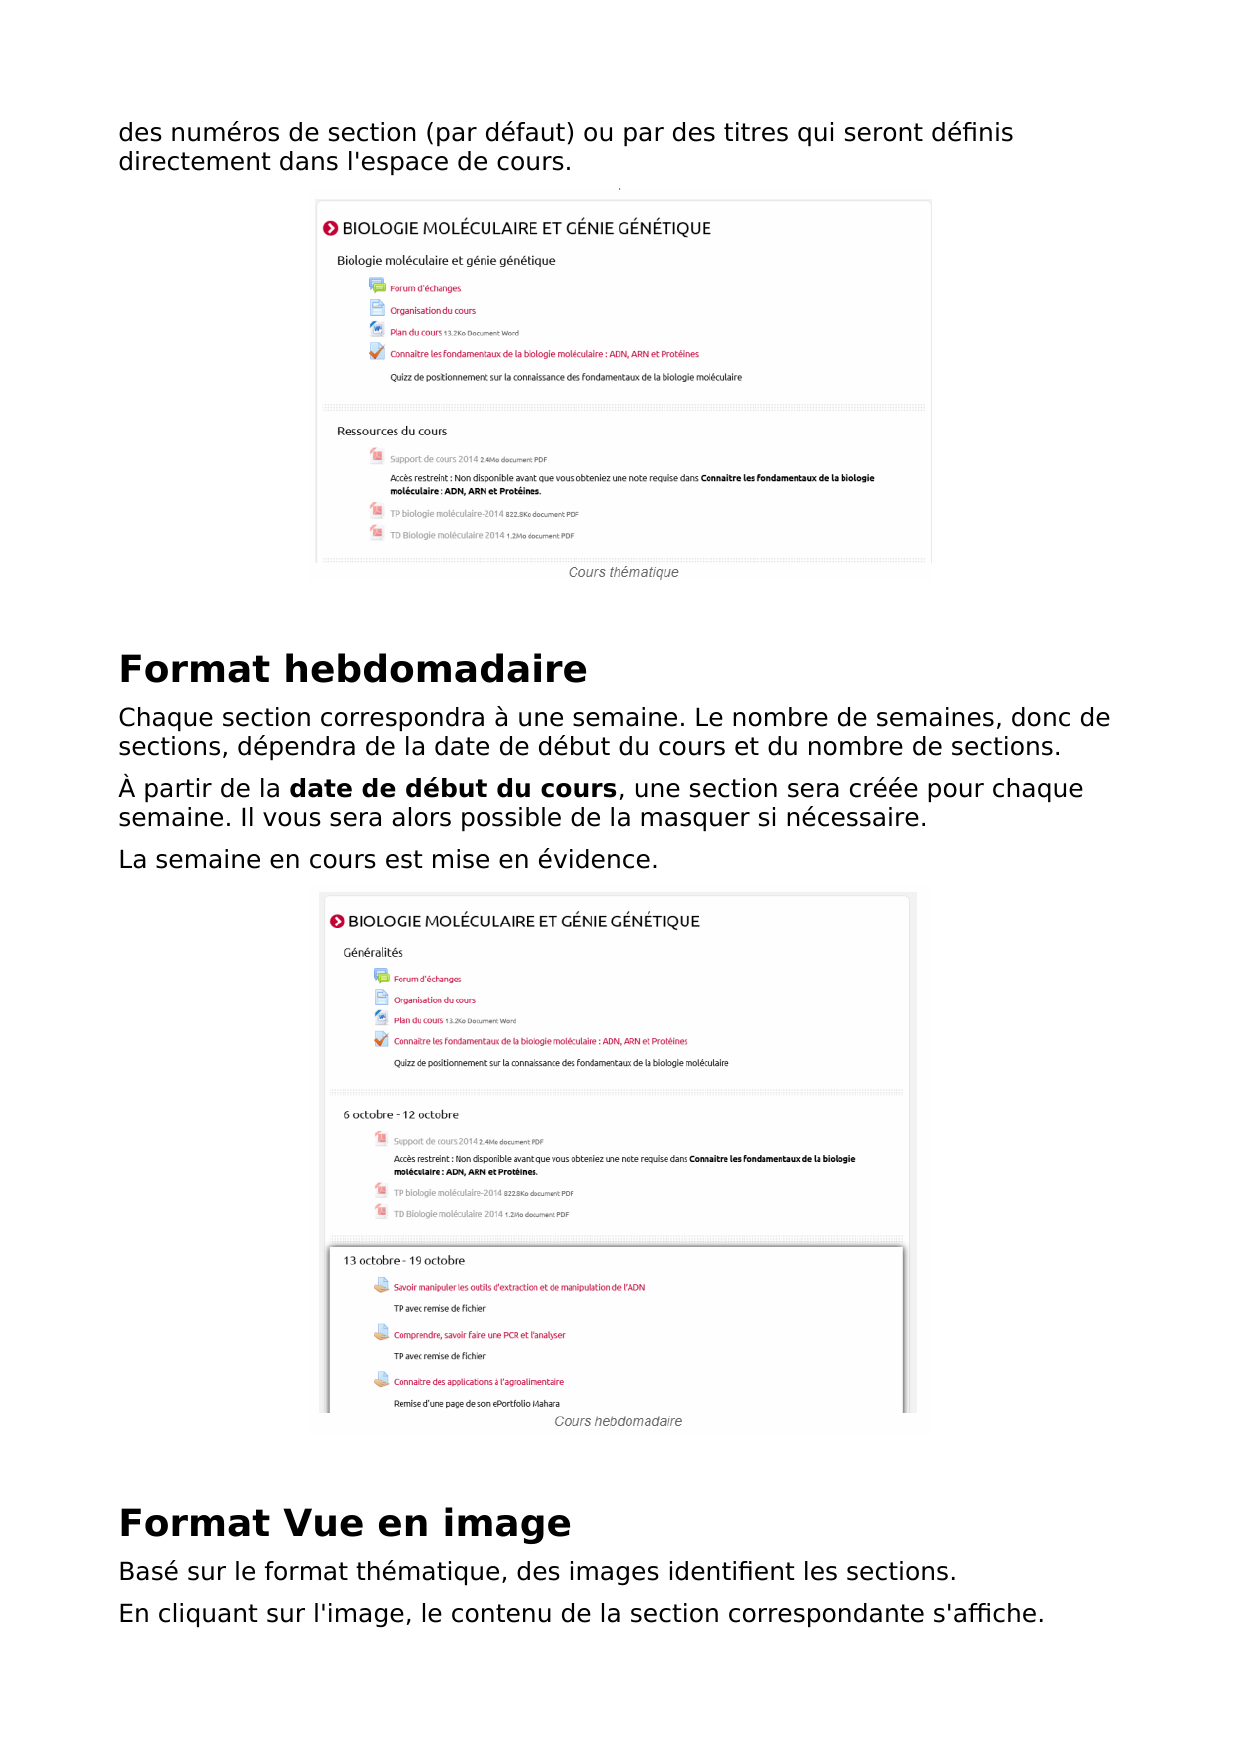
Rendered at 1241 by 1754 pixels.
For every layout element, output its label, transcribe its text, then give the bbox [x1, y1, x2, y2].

picture [307, 188, 933, 581]
text des numéros de section (par défaut) ou par des titres qui seront définis directement dans l'espace de cours. [118, 118, 1122, 176]
text Chaque section correspondra à une semaine. Le nombre de semaines, donc de sections, dépendra de la date de début du cours et du nombre de sections. [118, 703, 1122, 762]
text La semaine en cours est mise en évidence. [118, 845, 1122, 874]
subtitle Format Vue en image [118, 1501, 1122, 1545]
text Basé sur le format thématique, des images identifient les sections. [118, 1558, 1122, 1587]
text En cliquant sur l'image, le contenu de la section correspondante s'affiche. [118, 1599, 1122, 1628]
text À partir de la date de début du cours, une section sera créée pour chaque semaine. Il vous sera alors possible de la masquer si nécessaire. [118, 774, 1122, 832]
picture [307, 886, 933, 1435]
subtitle Format hebdomadaire [118, 647, 1122, 691]
